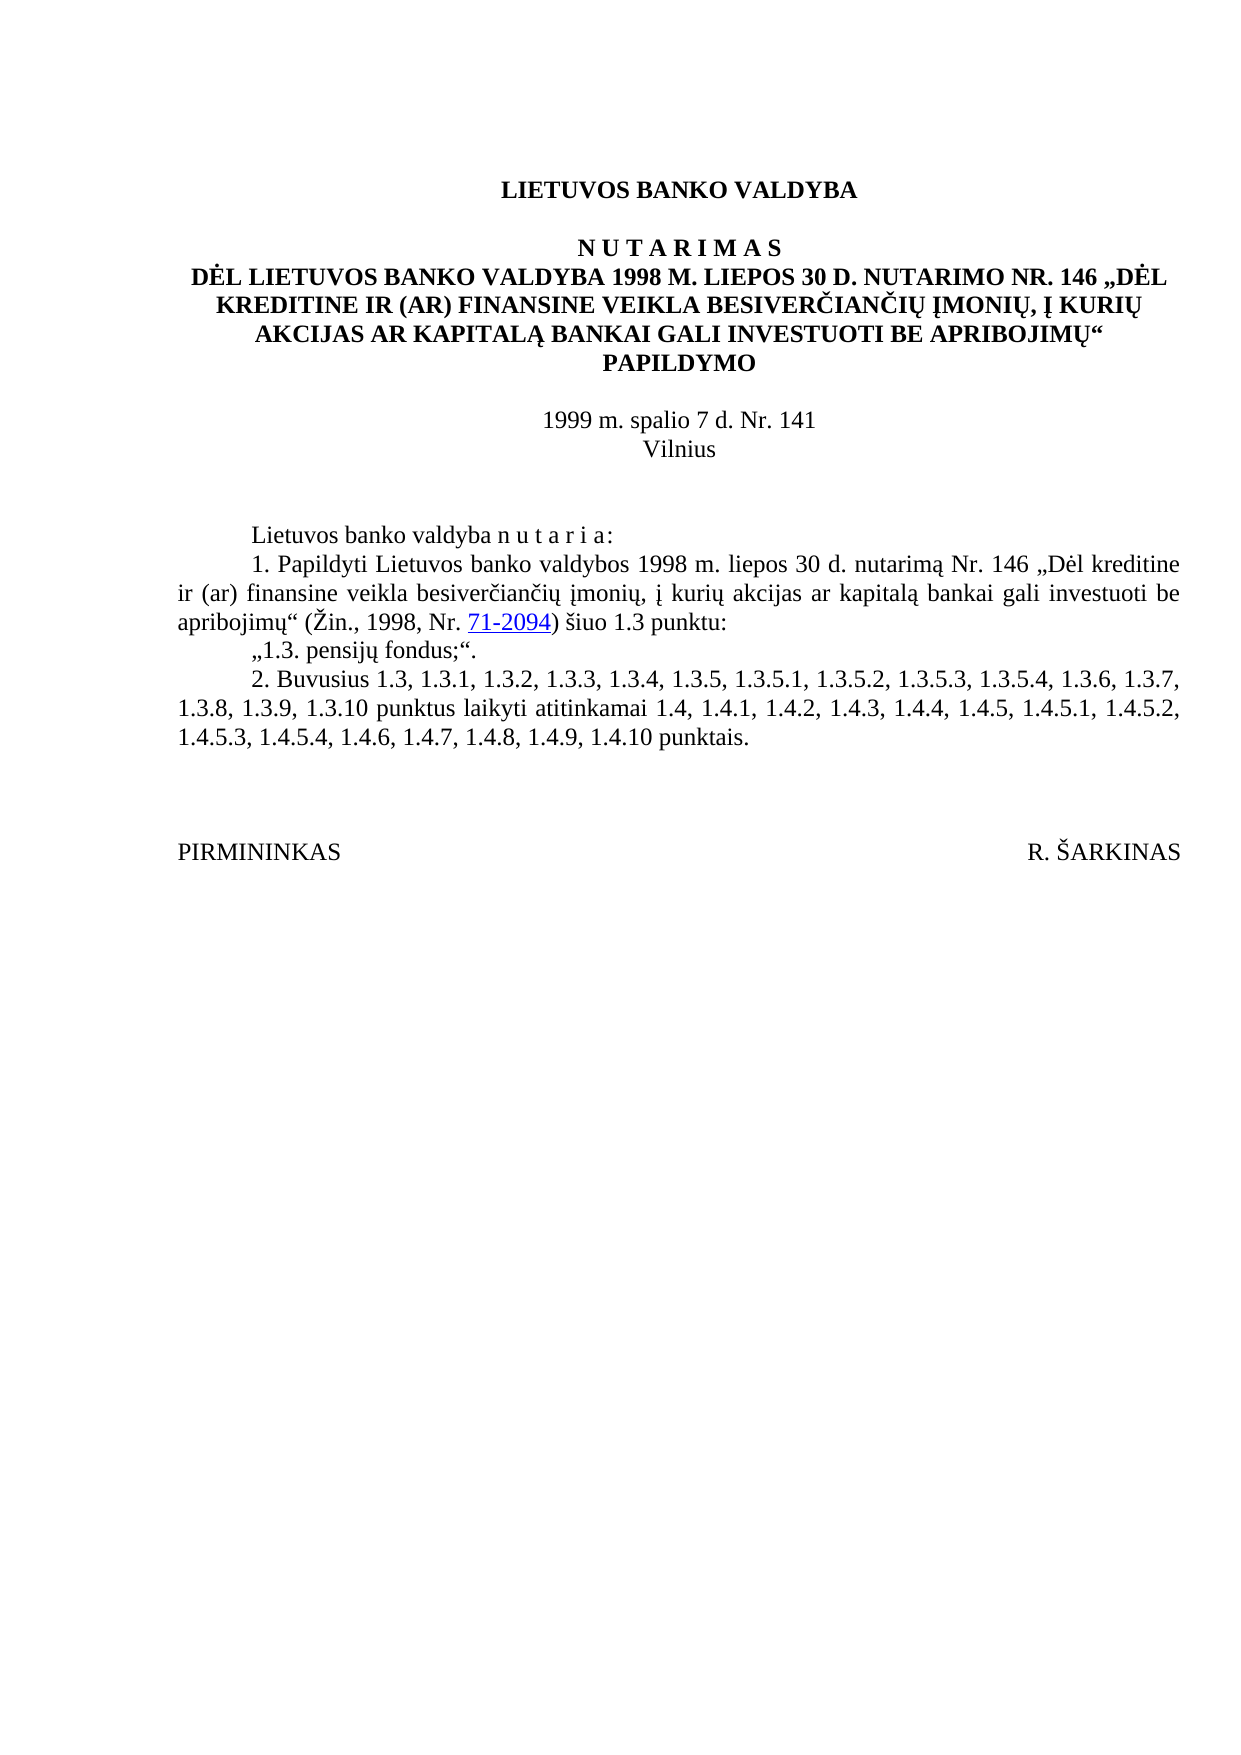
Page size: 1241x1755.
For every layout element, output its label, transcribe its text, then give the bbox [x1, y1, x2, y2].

text 2. Buvusius 1.3, 1.3.1, 1.3.2, 1.3.3, 1.3.4, 1.3.5, 1.3.5.1, 1.3.5.2, 1.3.5.3, 1.3.5.4, 1.3.6, 1.3.7, 1.3.8, 1.3.9, 1.3.10 punktus laikyti atitinkamai 1.4, 1.4.1, 1.4.2, 1.4.3, 1.4.4, 1.4.5, 1.4.5.1, 1.4.5.2, 1.4.5.3, 1.4.5.4, 1.4.6, 1.4.7, 1.4.8, 1.4.9, 1.4.10 punktais. [177, 664, 1181, 751]
text „1.3. pensijų fondus;“. [177, 636, 1181, 664]
text 1. Papildyti Lietuvos banko valdybos 1998 m. liepos 30 d. nutarimą Nr. 146 „Dėl kreditine ir (ar) finansine veikla besiverčiančių įmonių, į kurių akcijas ar kapitalą bankai gali investuoti be apribojimų“ (Žin., 1998, Nr. 71-2094) šiuo 1.3 punktu: [177, 549, 1181, 636]
text Vilnius [177, 434, 1181, 463]
text PIRMININKAS R. ŠARKINAS [177, 837, 1181, 866]
text Lietuvos banko valdyba nutaria: [177, 521, 1181, 549]
text DĖL LIETUVOS BANKO VALDYBA 1998 M. LIEPOS 30 D. NUTARIMO NR. 146 „DĖL KREDITINE IR (AR) FINANSINE VEIKLA BESIVERČIANČIŲ ĮMONIŲ, Į KURIŲ AKCIJAS AR KAPITALĄ BANKAI GALI INVESTUOTI BE APRIBOJIMŲ“ PAPILDYMO [177, 262, 1181, 377]
text N U T A R I M A S [177, 233, 1181, 262]
text LIETUVOS BANKO VALDYBA [177, 176, 1181, 204]
text 1999 m. spalio 7 d. Nr. 141 [177, 406, 1181, 434]
